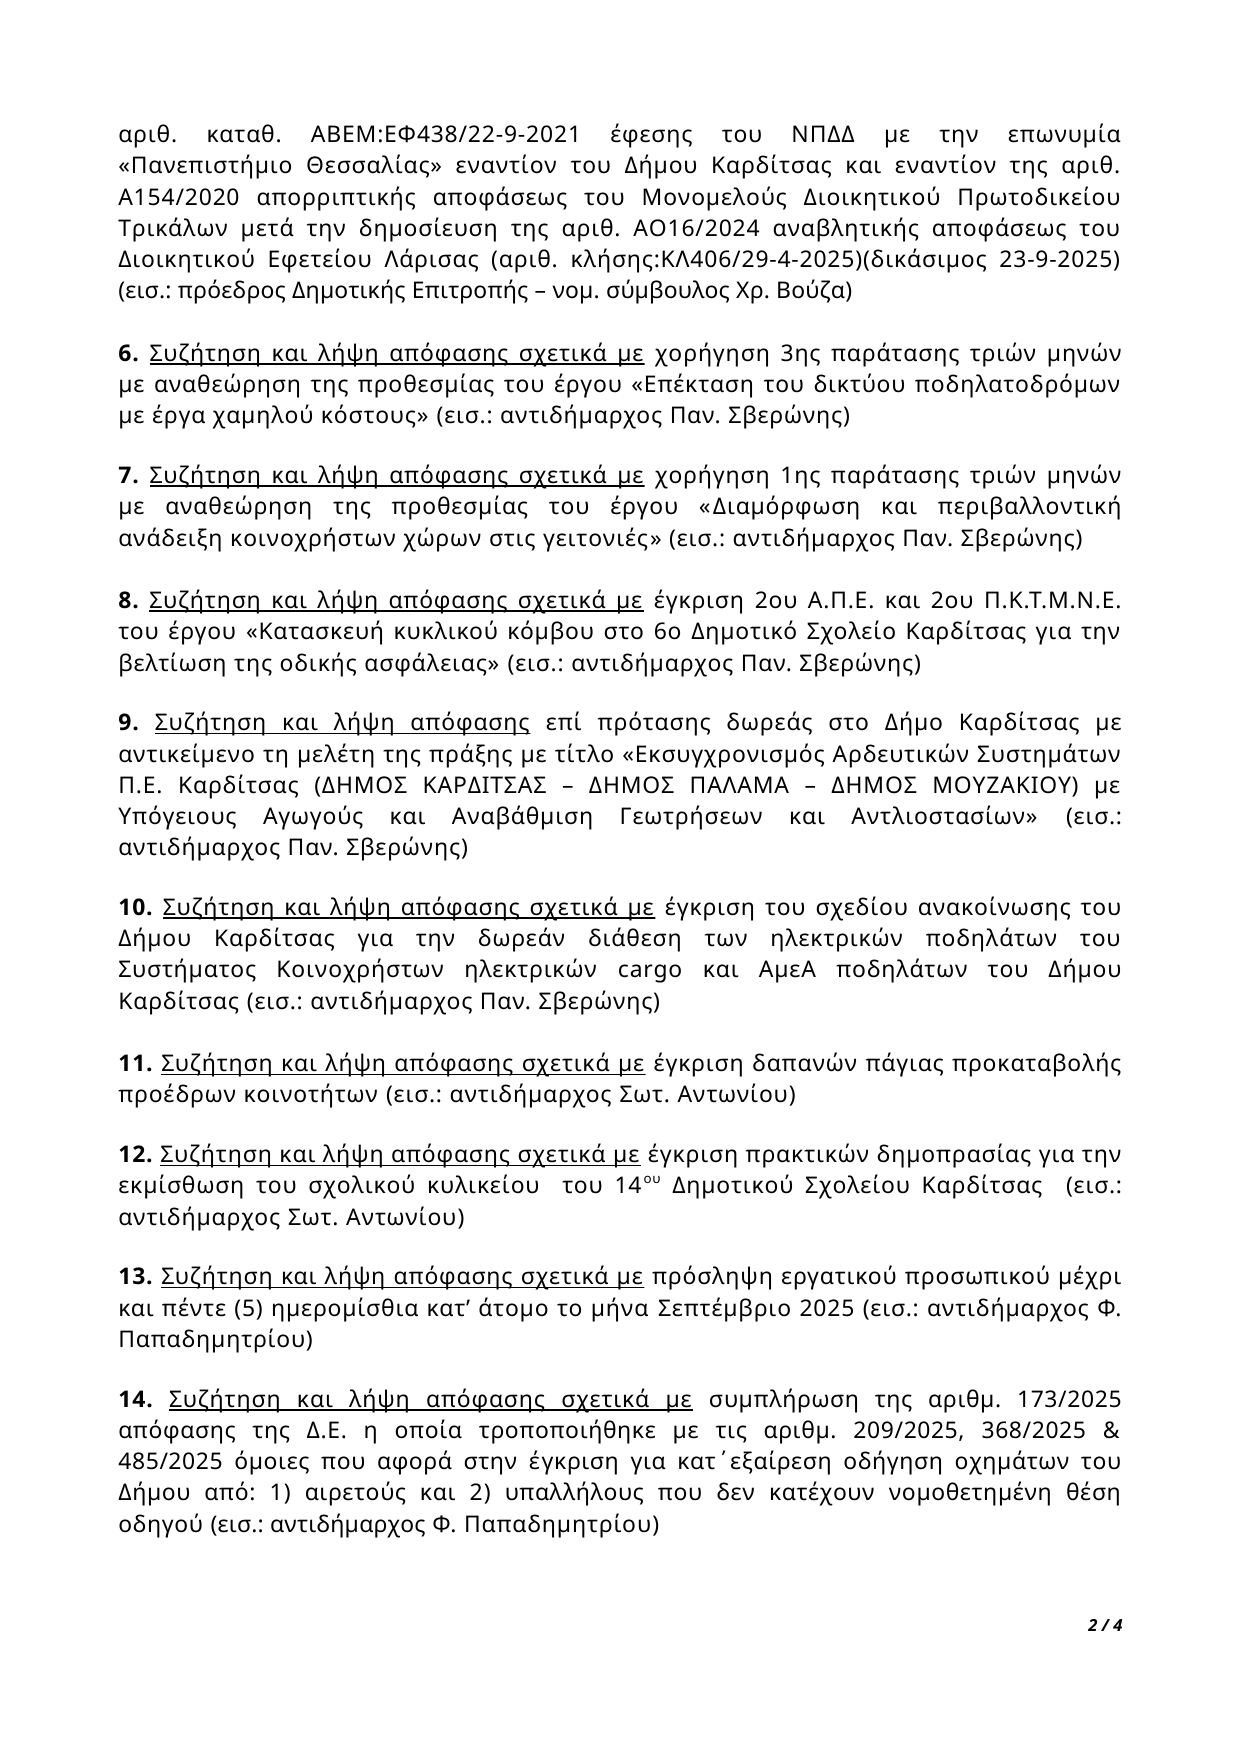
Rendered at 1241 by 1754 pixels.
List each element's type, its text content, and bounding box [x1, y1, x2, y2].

list 7. Συζήτηση και λήψη απόφασης σχετικά με χορήγηση 1ης παράτασης τριών μηνών με αναθεώρηση της προθεσμίας του έργου «Διαμόρφωση και περιβαλλοντική ανάδειξη κοινοχρήστων χώρων στις γειτονιές» (εισ.: αντιδήμαρχος Παν. Σβερώνης) [118, 459, 1122, 553]
list 11. Συζήτηση και λήψη απόφασης σχετικά με έγκριση δαπανών πάγιας προκαταβολής προέδρων κοινοτήτων (εισ.: αντιδήμαρχος Σωτ. Αντωνίου) [118, 1047, 1122, 1110]
list 10. Συζήτηση και λήψη απόφασης σχετικά με έγκριση του σχεδίου ανακοίνωσης του Δήμου Καρδίτσας για την δωρεάν διάθεση των ηλεκτρικών ποδηλάτων του Συστήματος Κοινοχρήστων ηλεκτρικών cargo και ΑμεΑ ποδηλάτων του Δήμου Καρδίτσας (εισ.: αντιδήμαρχος Παν. Σβερώνης) [118, 891, 1122, 1016]
list 9. Συζήτηση και λήψη απόφασης επί πρότασης δωρεάς στο Δήμο Καρδίτσας με αντικείμενο τη μελέτη της πράξης με τίτλο «Εκσυγχρονισμός Αρδευτικών Συστημάτων Π.Ε. Καρδίτσας (ΔΗΜΟΣ ΚΑΡΔΙΤΣΑΣ – ΔΗΜΟΣ ΠΑΛΑΜΑ – ΔΗΜΟΣ ΜΟΥΖΑΚΙΟΥ) με Υπόγειους Αγωγούς και Αναβάθμιση Γεωτρήσεων και Αντλιοστασίων» (εισ.: αντιδήμαρχος Παν. Σβερώνης) [118, 706, 1122, 862]
list 12. Συζήτηση και λήψη απόφασης σχετικά με έγκριση πρακτικών δημοπρασίας για την εκμίσθωση του σχολικού κυλικείου του 14ου Δημοτικού Σχολείου Καρδίτσας (εισ.: αντιδήμαρχος Σωτ. Αντωνίου) [118, 1138, 1122, 1232]
list 13. Συζήτηση και λήψη απόφασης σχετικά με πρόσληψη εργατικού προσωπικού μέχρι και πέντε (5) ημερομίσθια κατ’ άτομο το μήνα Σεπτέμβριο 2025 (εισ.: αντιδήμαρχος Φ. Παπαδημητρίου) [118, 1260, 1122, 1354]
list 6. Συζήτηση και λήψη απόφασης σχετικά με χορήγηση 3ης παράτασης τριών μηνών με αναθεώρηση της προθεσμίας του έργου «Επέκταση του δικτύου ποδηλατοδρόμων με έργα χαμηλού κόστους» (εισ.: αντιδήμαρχος Παν. Σβερώνης) [118, 337, 1122, 431]
list 14. Συζήτηση και λήψη απόφασης σχετικά με συμπλήρωση της αριθμ. 173/2025 απόφασης της Δ.Ε. η οποία τροποποιήθηκε με τις αριθμ. 209/2025, 368/2025 & 485/2025 όμοιες που αφορά στην έγκριση για κατ΄εξαίρεση οδήγηση οχημάτων του Δήμου από: 1) αιρετούς και 2) υπαλλήλους που δεν κατέχουν νομοθετημένη θέση οδηγού (εισ.: αντιδήμαρχος Φ. Παπαδημητρίου) [118, 1382, 1122, 1539]
list αριθ. καταθ. ΑΒΕΜ:ΕΦ438/22-9-2021 έφεσης του ΝΠΔΔ με την επωνυμία «Πανεπιστήμιο Θεσσαλίας» εναντίον του Δήμου Καρδίτσας και εναντίον της αριθ. Α154/2020 απορριπτικής αποφάσεως του Μονομελούς Διοικητικού Πρωτοδικείου Τρικάλων μετά την δημοσίευση της αριθ. ΑΟ16/2024 αναβλητικής αποφάσεως του Διοικητικού Εφετείου Λάρισας (αριθ. κλήσης:ΚΛ406/29-4-2025)(δικάσιμος 23-9-2025) (εισ.: πρόεδρος Δημοτικής Επιτροπής – νομ. σύμβουλος Χρ. Βούζα) [118, 118, 1122, 306]
list 8. Συζήτηση και λήψη απόφασης σχετικά με έγκριση 2ου Α.Π.Ε. και 2ου Π.Κ.Τ.Μ.Ν.Ε. του έργου «Κατασκευή κυκλικού κόμβου στο 6ο Δημοτικό Σχολείο Καρδίτσας για την βελτίωση της οδικής ασφάλειας» (εισ.: αντιδήμαρχος Παν. Σβερώνης) [118, 584, 1122, 678]
